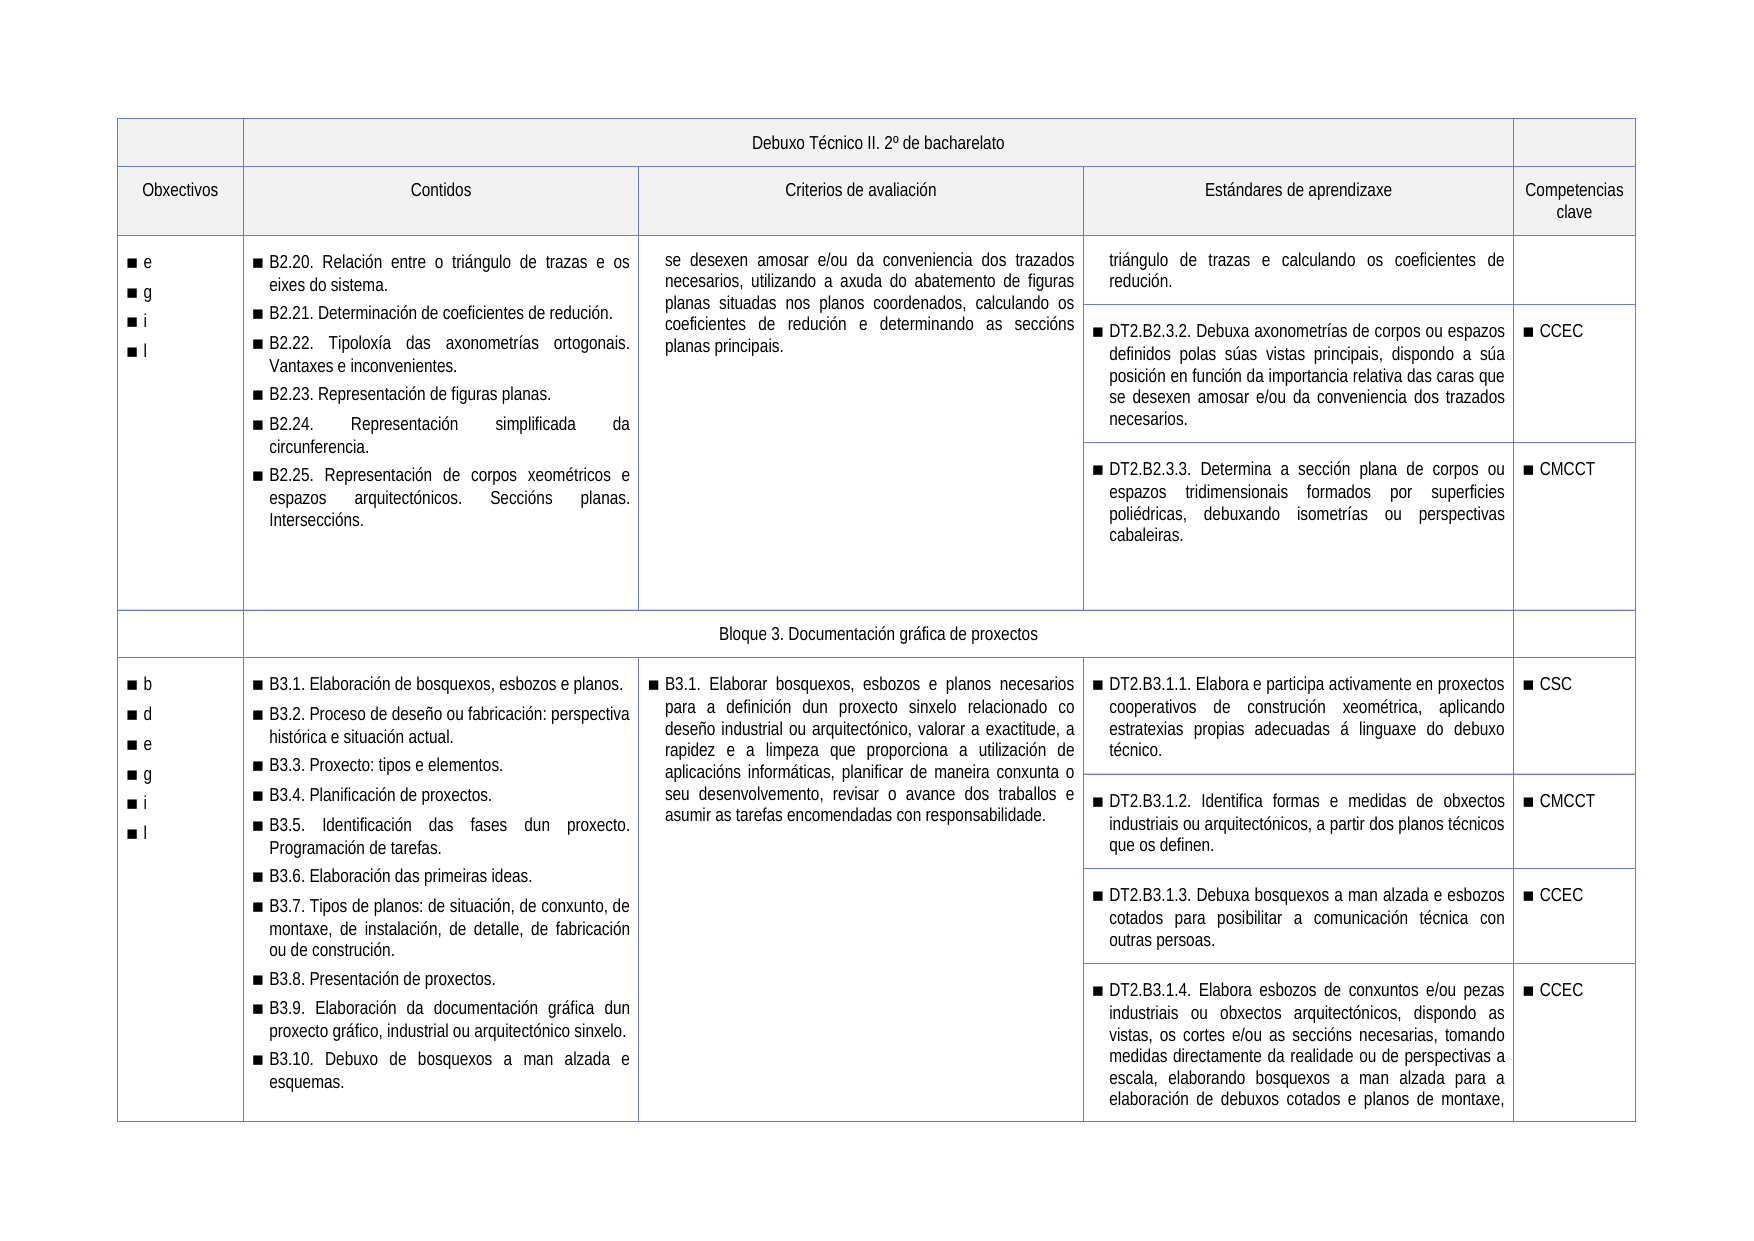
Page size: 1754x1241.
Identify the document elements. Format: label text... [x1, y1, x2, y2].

table_cell [118, 611, 243, 657]
table_cell B3.1. Elaborar bosquexos, esbozos e planos necesarios para a definición dun proxecto sinxelo relacionado co deseño industrial ou arquitectónico, valorar a exactitude, a rapidez e a limpeza que proporciona a utilización de aplicacións informáticas, planificar de maneira conxunta o seu desenvolvemento, revisar o avance dos traballos e asumir as tarefas encomendadas con responsabilidade. [639, 658, 1083, 1121]
table_cell b d e g i l [118, 658, 243, 1121]
table_cell CCEC [1514, 305, 1635, 442]
table_cell DT2.B2.3.3. Determina a sección plana de corpos ou espazos tridimensionais formados por superficies poliédricas, debuxando isometrías ou perspectivas cabaleiras. [1084, 443, 1513, 609]
table_cell [1514, 236, 1635, 304]
table_cell CSC [1514, 658, 1635, 773]
table_cell DT2.B3.1.3. Debuxa bosquexos a man alzada e esbozos cotados para posibilitar a comunicación técnica con outras persoas. [1084, 869, 1513, 963]
table_cell CCEC [1514, 869, 1635, 963]
table_cell DT2.B3.1.4. Elabora esbozos de conxuntos e/ou pezas industriais ou obxectos arquitectónicos, dispondo as vistas, os cortes e/ou as seccións necesarias, tomando medidas directamente da realidade ou de perspectivas a escala, elaborando bosquexos a man alzada para a elaboración de debuxos cotados e planos de montaxe, [1084, 964, 1513, 1121]
table_cell Bloque 3. Documentación gráfica de proxectos [244, 611, 1513, 657]
table_cell se desexen amosar e/ou da conveniencia dos trazados necesarios, utilizando a axuda do abatemento de figuras planas situadas nos planos coordenados, calculando os coeficientes de redución e determinando as seccións planas principais. [639, 236, 1083, 609]
table_cell CMCCT [1514, 443, 1635, 609]
table_cell DT2.B3.1.2. Identifica formas e medidas de obxectos industriais ou arquitectónicos, a partir dos planos técnicos que os definen. [1084, 775, 1513, 868]
table_cell Obxectivos [118, 167, 243, 235]
table_header Debuxo Técnico II. 2º de bacharelato [244, 119, 1513, 166]
table_cell CMCCT [1514, 775, 1635, 868]
table_cell Estándares de aprendizaxe [1084, 167, 1513, 235]
table_cell B2.18. Sistemas axonométricos ortogonais. B2.19. Posición do triedro fundamental. B2.20. Relación entre o triángulo de trazas e os eixes do sistema. B2.21. Determinación de coeficientes de redución. B2.22. Tipoloxía das axonometrías ortogonais. Vantaxes e inconvenientes. B2.23. Representación de figuras planas. B2.24. Representación simplificada da circunferencia. B2.25. Representación de corpos xeométricos e espazos arquitectónicos. Seccións planas. Interseccións. [244, 236, 638, 609]
table_cell Competencias clave [1514, 167, 1635, 235]
table_header [1514, 119, 1635, 166]
table_cell b d e g i l [118, 236, 243, 609]
table_cell B3.1. Elaboración de bosquexos, esbozos e planos. B3.2. Proceso de deseño ou fabricación: perspectiva histórica e situación actual. B3.3. Proxecto: tipos e elementos. B3.4. Planificación de proxectos. B3.5. Identificación das fases dun proxecto. Programación de tarefas. B3.6. Elaboración das primeiras ideas. B3.7. Tipos de planos: de situación, de conxunto, de montaxe, de instalación, de detalle, de fabricación ou de construción. B3.8. Presentación de proxectos. B3.9. Elaboración da documentación gráfica dun proxecto gráfico, industrial ou arquitectónico sinxelo. B3.10. Debuxo de bosquexos a man alzada e esquemas. B3.11. Elaboración de debuxos cotados. B3.12. Elaboración de esbozos de pezas e conxuntos. [244, 658, 638, 1121]
table_cell Contidos [244, 167, 638, 235]
table_header [118, 119, 243, 166]
table_cell DT2.B2.3.2. Debuxa axonometrías de corpos ou espazos definidos polas súas vistas principais, dispondo a súa posición en función da importancia relativa das caras que se desexen amosar e/ou da conveniencia dos trazados necesarios. [1084, 305, 1513, 442]
table_cell CCEC [1514, 964, 1635, 1121]
table_cell [1514, 611, 1635, 657]
table_cell DT2.B3.1.1. Elabora e participa activamente en proxectos cooperativos de construción xeométrica, aplicando estratexias propias adecuadas á linguaxe do debuxo técnico. [1084, 658, 1513, 773]
table_cell triángulo de trazas e calculando os coeficientes de redución. [1084, 236, 1513, 304]
table_cell Criterios de avaliación [639, 167, 1083, 235]
